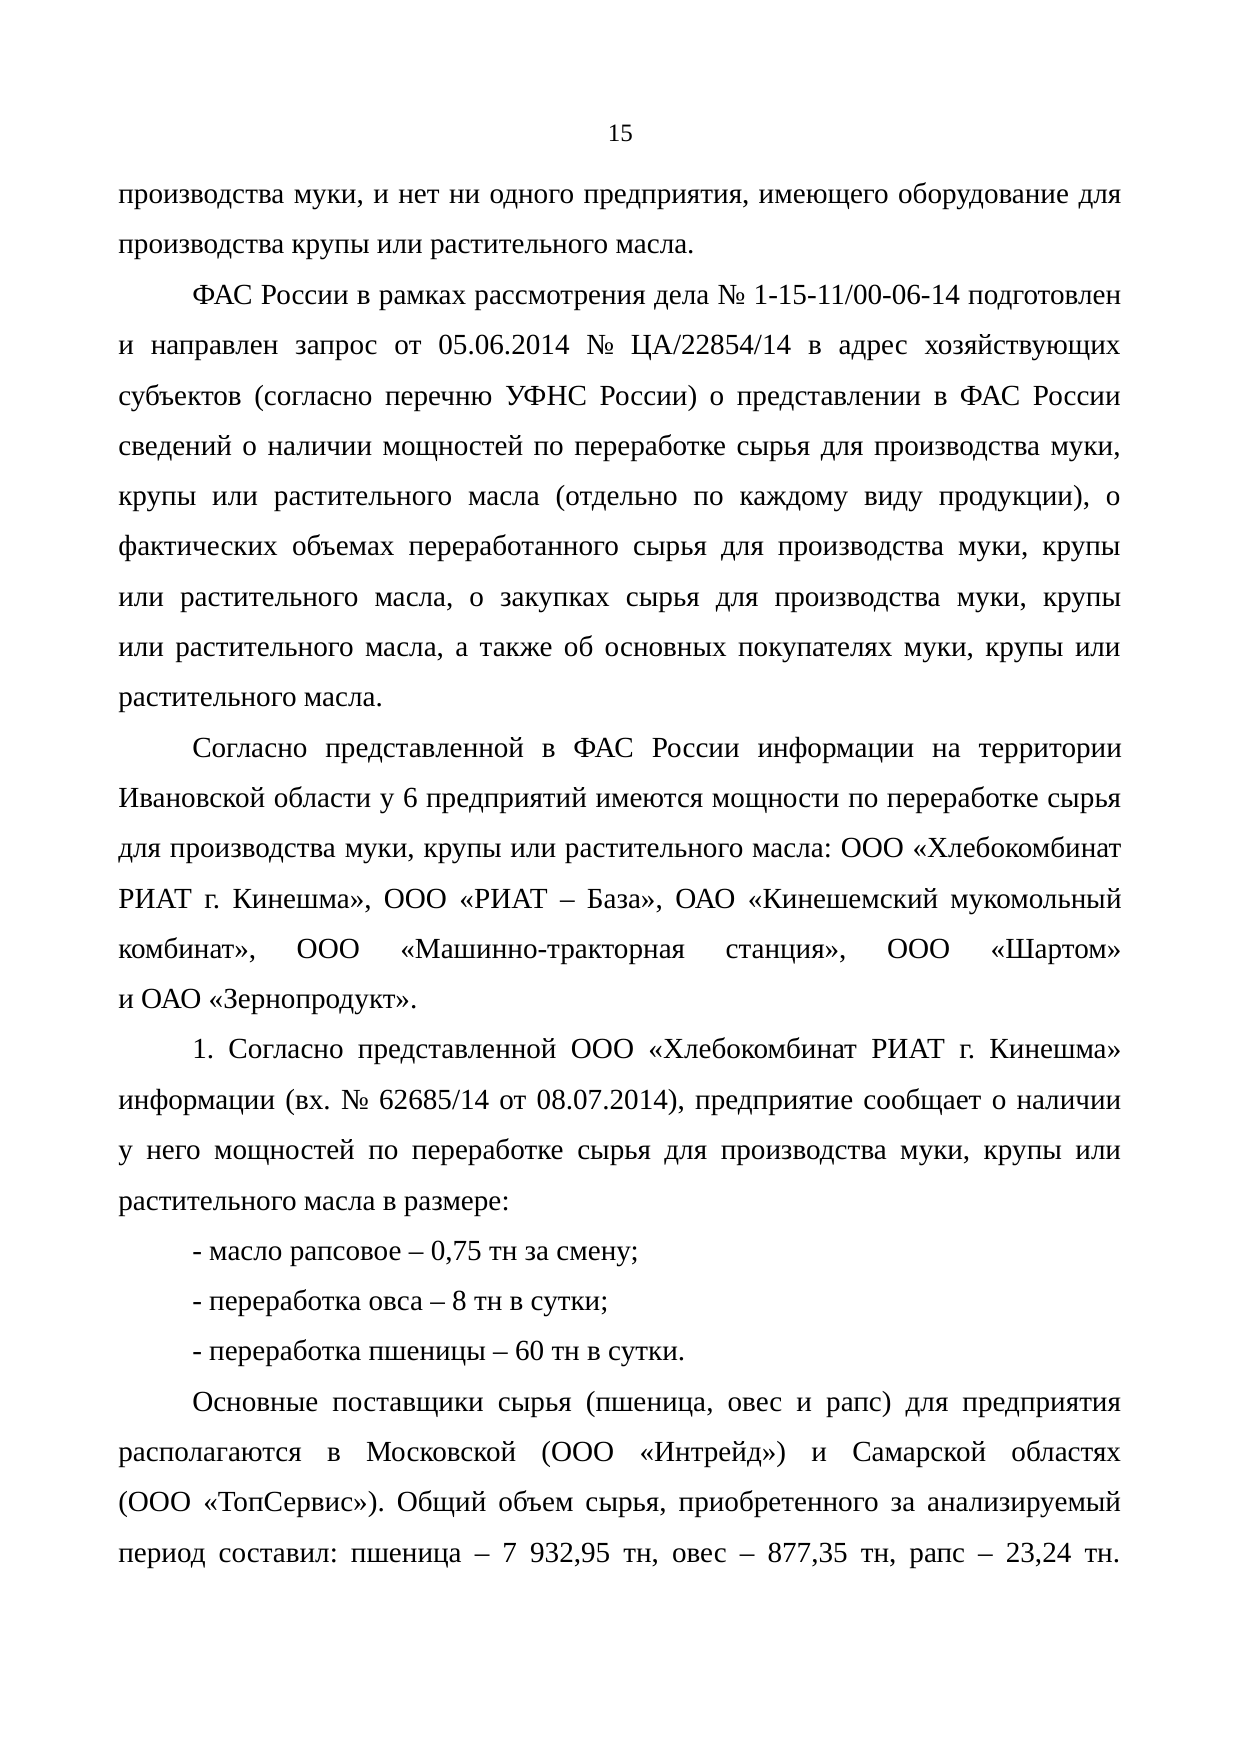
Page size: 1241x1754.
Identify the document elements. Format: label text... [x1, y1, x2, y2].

text - переработка овса – 8 тн в сутки; [118, 1283, 1122, 1317]
text производства муки, и нет ни одного предприятия, имеющего оборудование для производства крупы или растительного масла. [118, 176, 1122, 260]
text Основные поставщики сырья (пшеница, овес и рапс) для предприятия располагаются в Московской (ООО «Интрейд») и Самарской областях (ООО «ТопСервис»). Общий объем сырья, приобретенного за анализируемый период составил: пшеница – 7 932,95 тн, овес – 877,35 тн, рапс – 23,24 тн. [118, 1384, 1122, 1568]
text - масло рапсовое – 0,75 тн за смену; [118, 1233, 1122, 1266]
text - переработка пшеницы – 60 тн в сутки. [118, 1333, 1122, 1367]
text ФАС России в рамках рассмотрения дела № 1-15-11/00-06-14 подготовлен и направлен запрос от 05.06.2014 № ЦА/22854/14 в адрес хозяйствующих субъектов (согласно перечню УФНС России) о представлении в ФАС России сведений о наличии мощностей по переработке сырья для производства муки, крупы или растительного масла (отдельно по каждому виду продукции), о фактических объемах переработанного сырья для производства муки, крупы или растительного масла, о закупках сырья для производства муки, крупы или растительного масла, а также об основных покупателях муки, крупы или растительного масла. [118, 277, 1122, 713]
text 1. Согласно представленной ООО «Хлебокомбинат РИАТ г. Кинешма» информации (вх. № 62685/14 от 08.07.2014), предприятие сообщает о наличии у него мощностей по переработке сырья для производства муки, крупы или растительного масла в размере: [118, 1032, 1122, 1216]
text Согласно представленной в ФАС России информации на территории Ивановской области у 6 предприятий имеются мощности по переработке сырья для производства муки, крупы или растительного масла: ООО «Хлебокомбинат РИАТ г. Кинешма», ООО «РИАТ – База», ОАО «Кинешемский мукомольный комбинат», ООО «Машинно-тракторная станция», ООО «Шартом» и ОАО «Зернопродукт». [118, 730, 1122, 1015]
